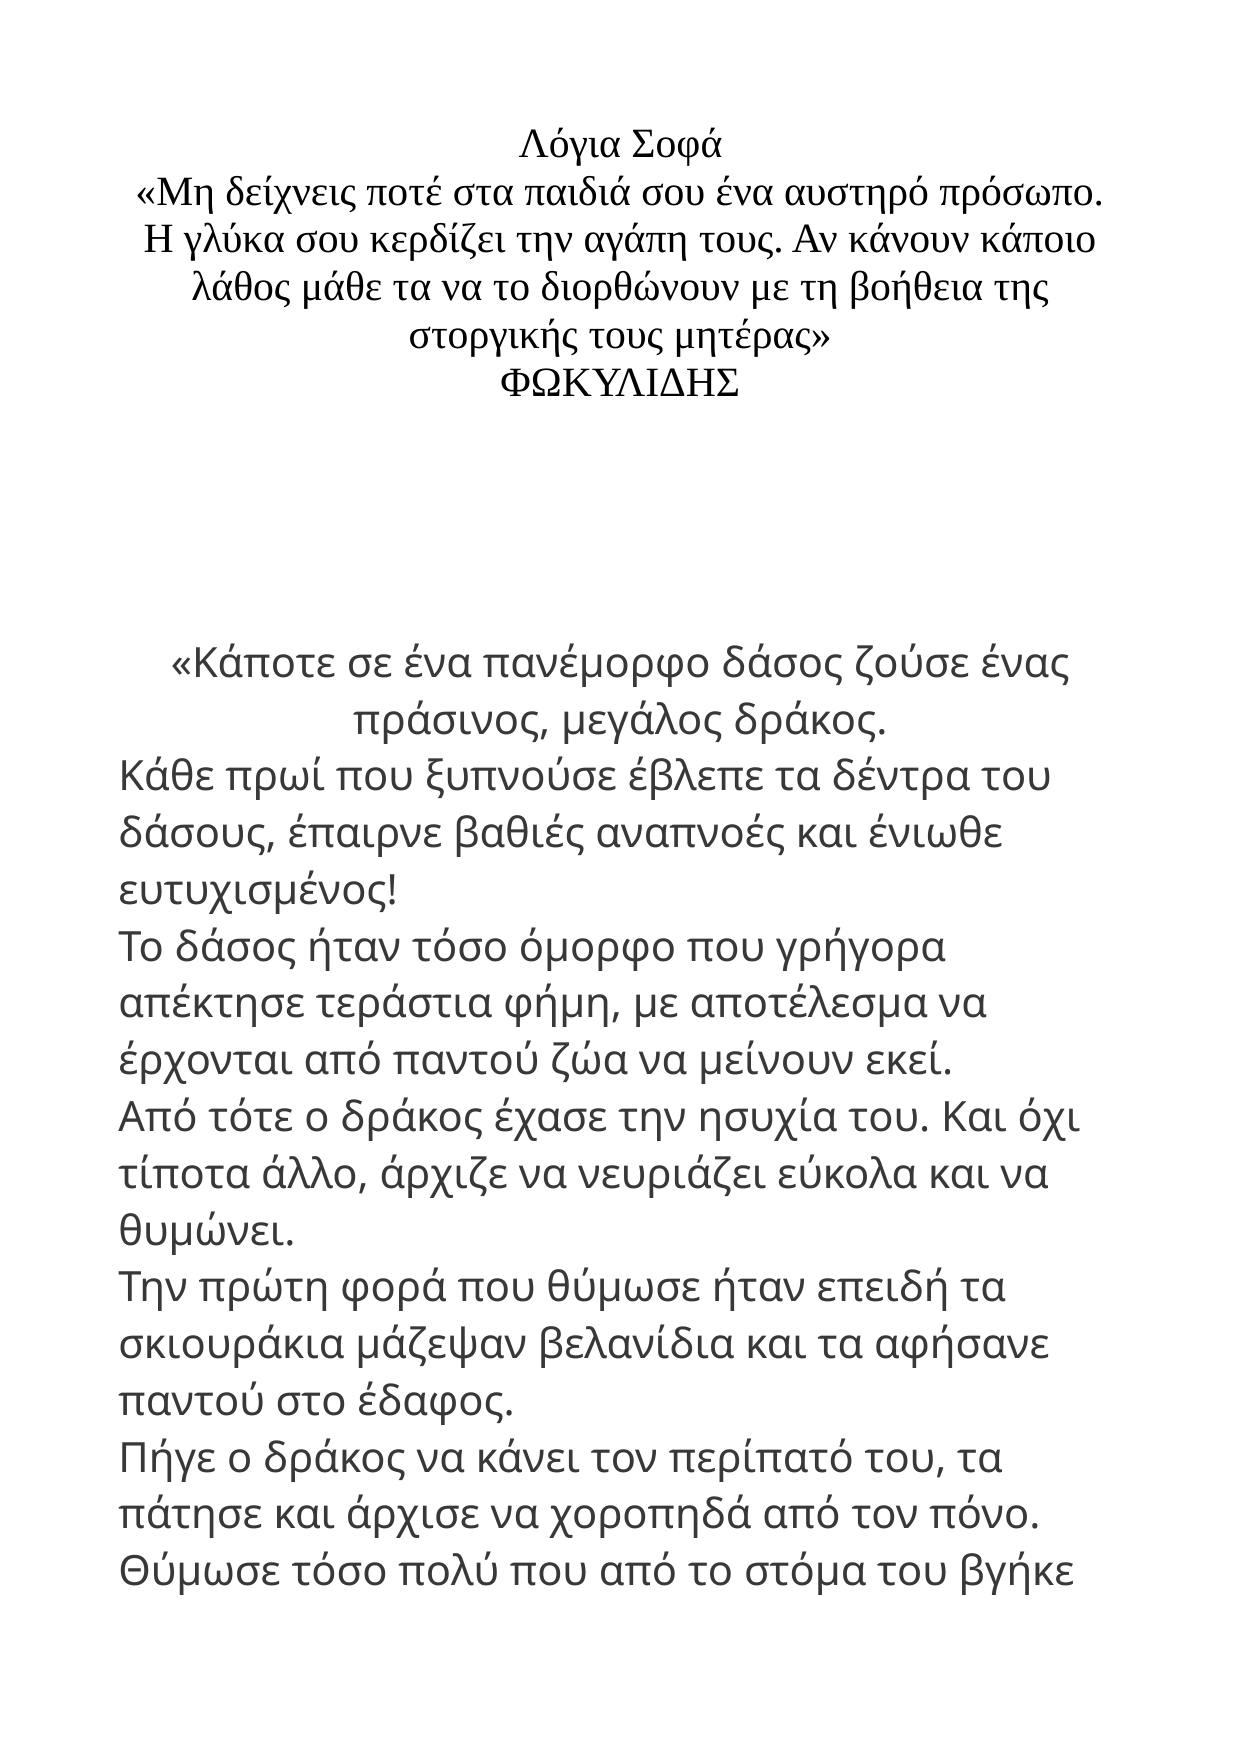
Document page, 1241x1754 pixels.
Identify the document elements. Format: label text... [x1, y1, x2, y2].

text Από τότε ο δράκος έχασε την ησυχία του. Και όχι τίποτα άλλο, άρχιζε να νευριάζει εύκολα και να θυμώνει. [118, 1087, 1122, 1257]
text Το δάσος ήταν τόσο όμορφο που γρήγορα απέκτησε τεράστια φήμη, με αποτέλεσμα να έρχονται από παντού ζώα να μείνουν εκεί. [118, 917, 1122, 1087]
text Την πρώτη φορά που θύμωσε ήταν επειδή τα σκιουράκια μάζεψαν βελανίδια και τα αφήσανε παντού στο έδαφος. [118, 1257, 1122, 1427]
text Θύμωσε τόσο πολύ που από το στόμα του βγήκε [118, 1541, 1122, 1598]
text Κάθε πρωί που ξυπνούσε έβλεπε τα δέντρα του δάσους, έπαιρνε βαθιές αναπνοές και ένιωθε ευτυχισμένος! [118, 746, 1122, 917]
text «Κάποτε σε ένα πανέμορφο δάσος ζούσε ένας πράσινος, μεγάλος δράκος. [118, 633, 1122, 746]
text Λόγια Σοφά «Μη δείχνεις ποτέ στα παιδιά σου ένα αυστηρό πρόσωπο. Η γλύκα σου κερδίζει την αγάπη τους. Αν κάνουν κάποιο λάθος μάθε τα να το διορθώνουν με τη βοήθεια της στοργικής τους μητέρας» ΦΩΚΥΛΙΔΗΣ [118, 118, 1122, 406]
text Πήγε ο δράκος να κάνει τον περίπατό του, τα πάτησε και άρχισε να χοροπηδά από τον πόνο. [118, 1427, 1122, 1541]
